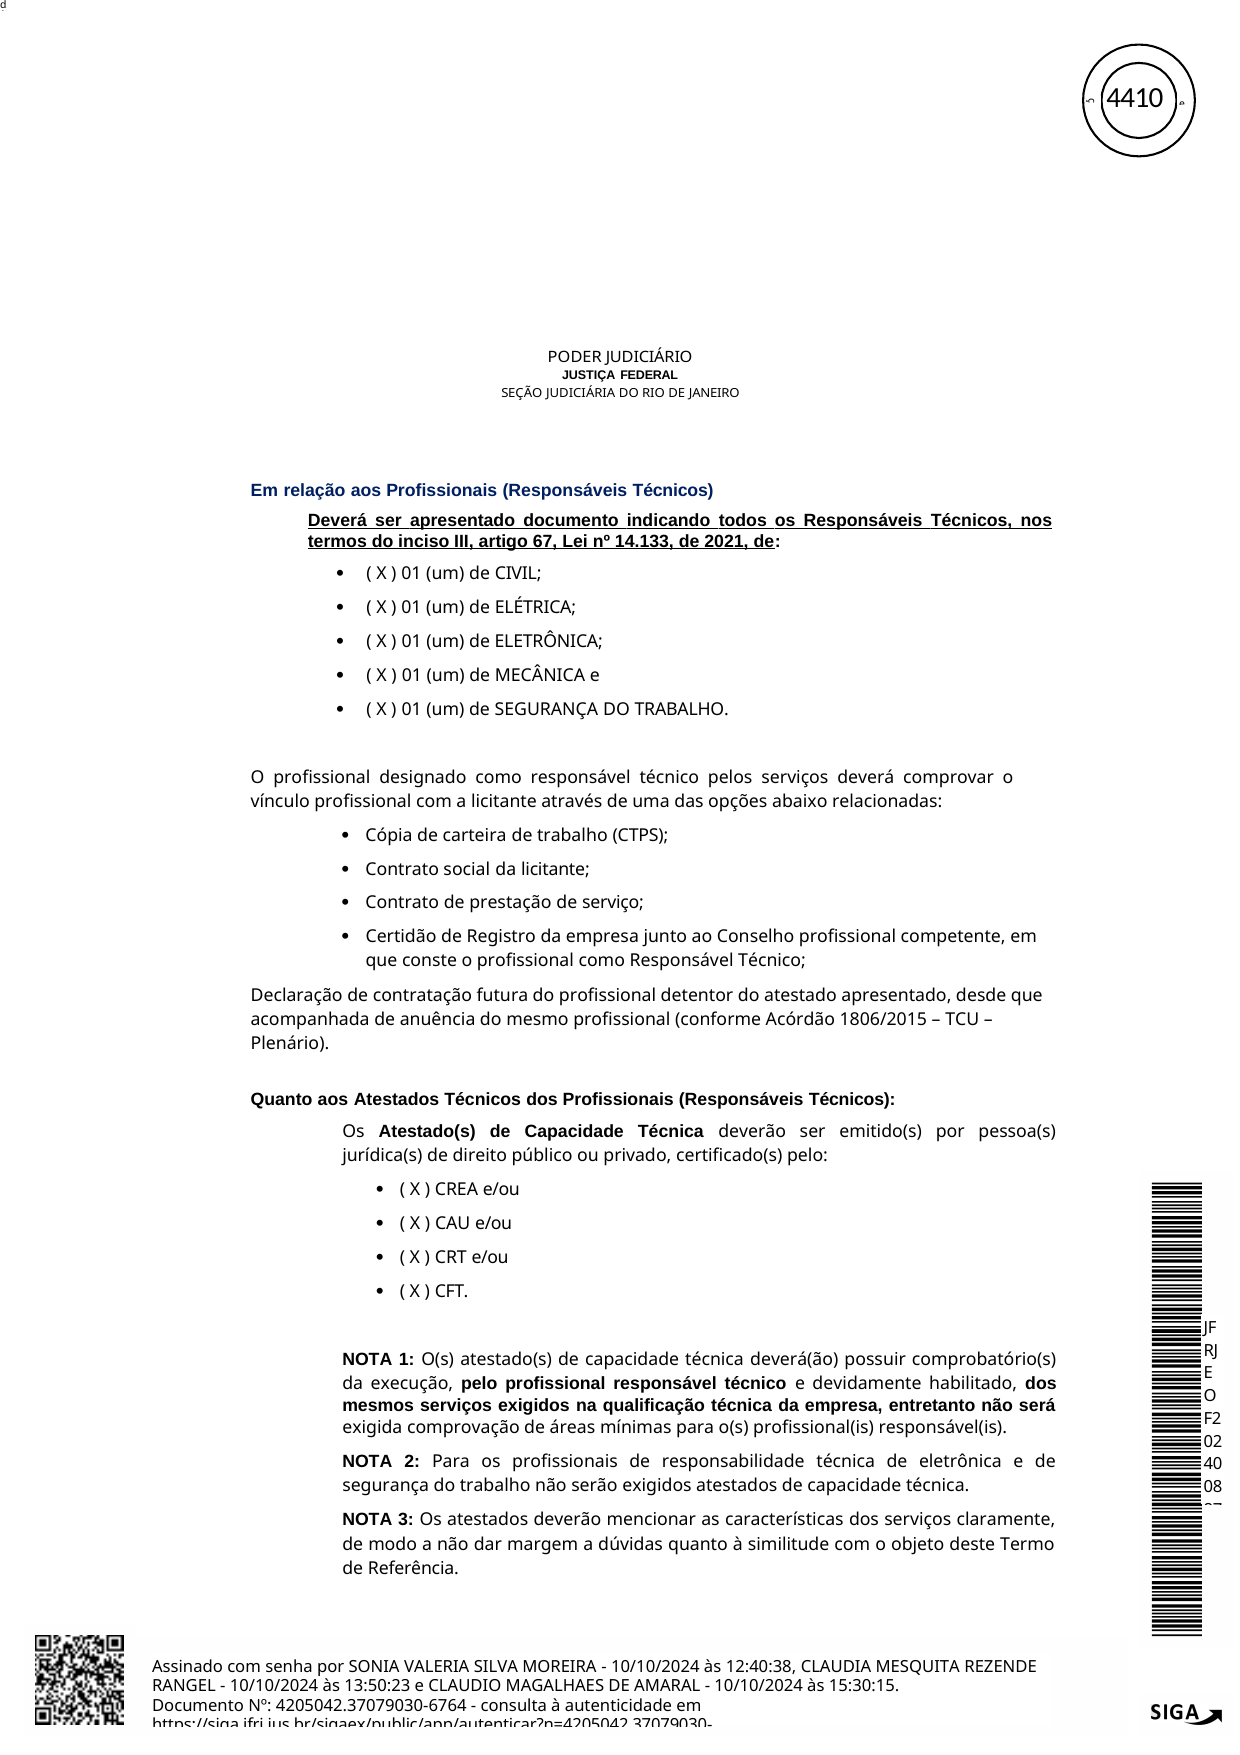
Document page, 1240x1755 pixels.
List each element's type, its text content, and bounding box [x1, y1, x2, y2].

text JFRJEOF202400887V03 [1203, 1316, 1224, 1504]
subtitle Quanto aos Atestados Técnicos dos Profissionais (Responsáveis Técnicos): [250, 1088, 1069, 1109]
list ( X ) CFT. [377, 1278, 1069, 1302]
text JUSTIÇA FEDERAL [175, 367, 1065, 382]
list ( X ) 01 (um) de ELETRÔNICA; [337, 628, 1069, 652]
list ( X ) CREA e/ou [377, 1177, 1069, 1201]
text SEÇÃO JUDICIÁRIA DO RIO DE JANEIRO [175, 384, 1065, 401]
list Contrato social da licitante; [342, 856, 1069, 880]
text e [1179, 97, 1193, 105]
list ( X ) 01 (um) de ELÉTRICA; [337, 594, 1069, 619]
text ç [1085, 98, 1099, 106]
text O profissional designado como responsável técnico pelos serviços deverá comprovar o vínculo profissional com a licitante através de uma das opções abaixo relacionadas: [250, 764, 1069, 813]
list ( X ) 01 (um) de MECÂNICA e [337, 662, 1069, 686]
list ( X ) 01 (um) de CIVIL; [337, 561, 1069, 585]
text NOTA 1: O(s) atestado(s) de capacidade técnica deverá(ão) possuir comprobatório(s) da execução, pelo profissional responsável técnico e devidamente habilitado, dos mesmos serviços exigidos na qualificação técnica da empresa, entretanto não será exigida comprovação de áreas mínimas para o(s) profissional(is) responsável(is). [342, 1346, 1056, 1439]
text Deverá ser apresentado documento indicando todos os Responsáveis Técnicos, nos termos do inciso III, artigo 67, Lei nº 14.133, de 2021, de: [308, 510, 1069, 551]
list Contrato de prestação de serviço; [342, 890, 1069, 914]
list ( X ) CRT e/ou [377, 1245, 1069, 1269]
text NOTA 2: Para os profissionais de responsabilidade técnica de eletrônica e de segurança do trabalho não serão exigidos atestados de capacidade técnica. [342, 1449, 1056, 1497]
text PODER JUDICIÁRIO [175, 346, 1065, 367]
text Em relação aos Profissionais (Responsáveis Técnicos) [250, 480, 1069, 500]
text Os Atestado(s) de Capacidade Técnica deverão ser emitido(s) por pessoa(s) jurídica(s) de direito público ou privado, certificado(s) pelo: [342, 1119, 1056, 1167]
list ( X ) CAU e/ou [377, 1211, 1069, 1235]
text Declaração de contratação futura do profissional detentor do atestado apresentado, desde que acompanhada de anuência do mesmo profissional (conforme Acórdão 1806/2015 – TCU – Plenário). [250, 982, 1069, 1054]
list ( X ) 01 (um) de SEGURANÇA DO TRABALHO. [337, 696, 1069, 720]
list Cópia de carteira de trabalho (CTPS); [342, 822, 1069, 846]
list Certidão de Registro da empresa junto ao Conselho profissional competente, em que conste o profissional como Responsável Técnico; [342, 924, 1056, 972]
text NOTA 3: Os atestados deverão mencionar as características dos serviços claramente, de modo a não dar margem a dúvidas quanto à similitude com o objeto deste Termo de Referência. [342, 1507, 1056, 1579]
text d [0, 0, 6, 10]
